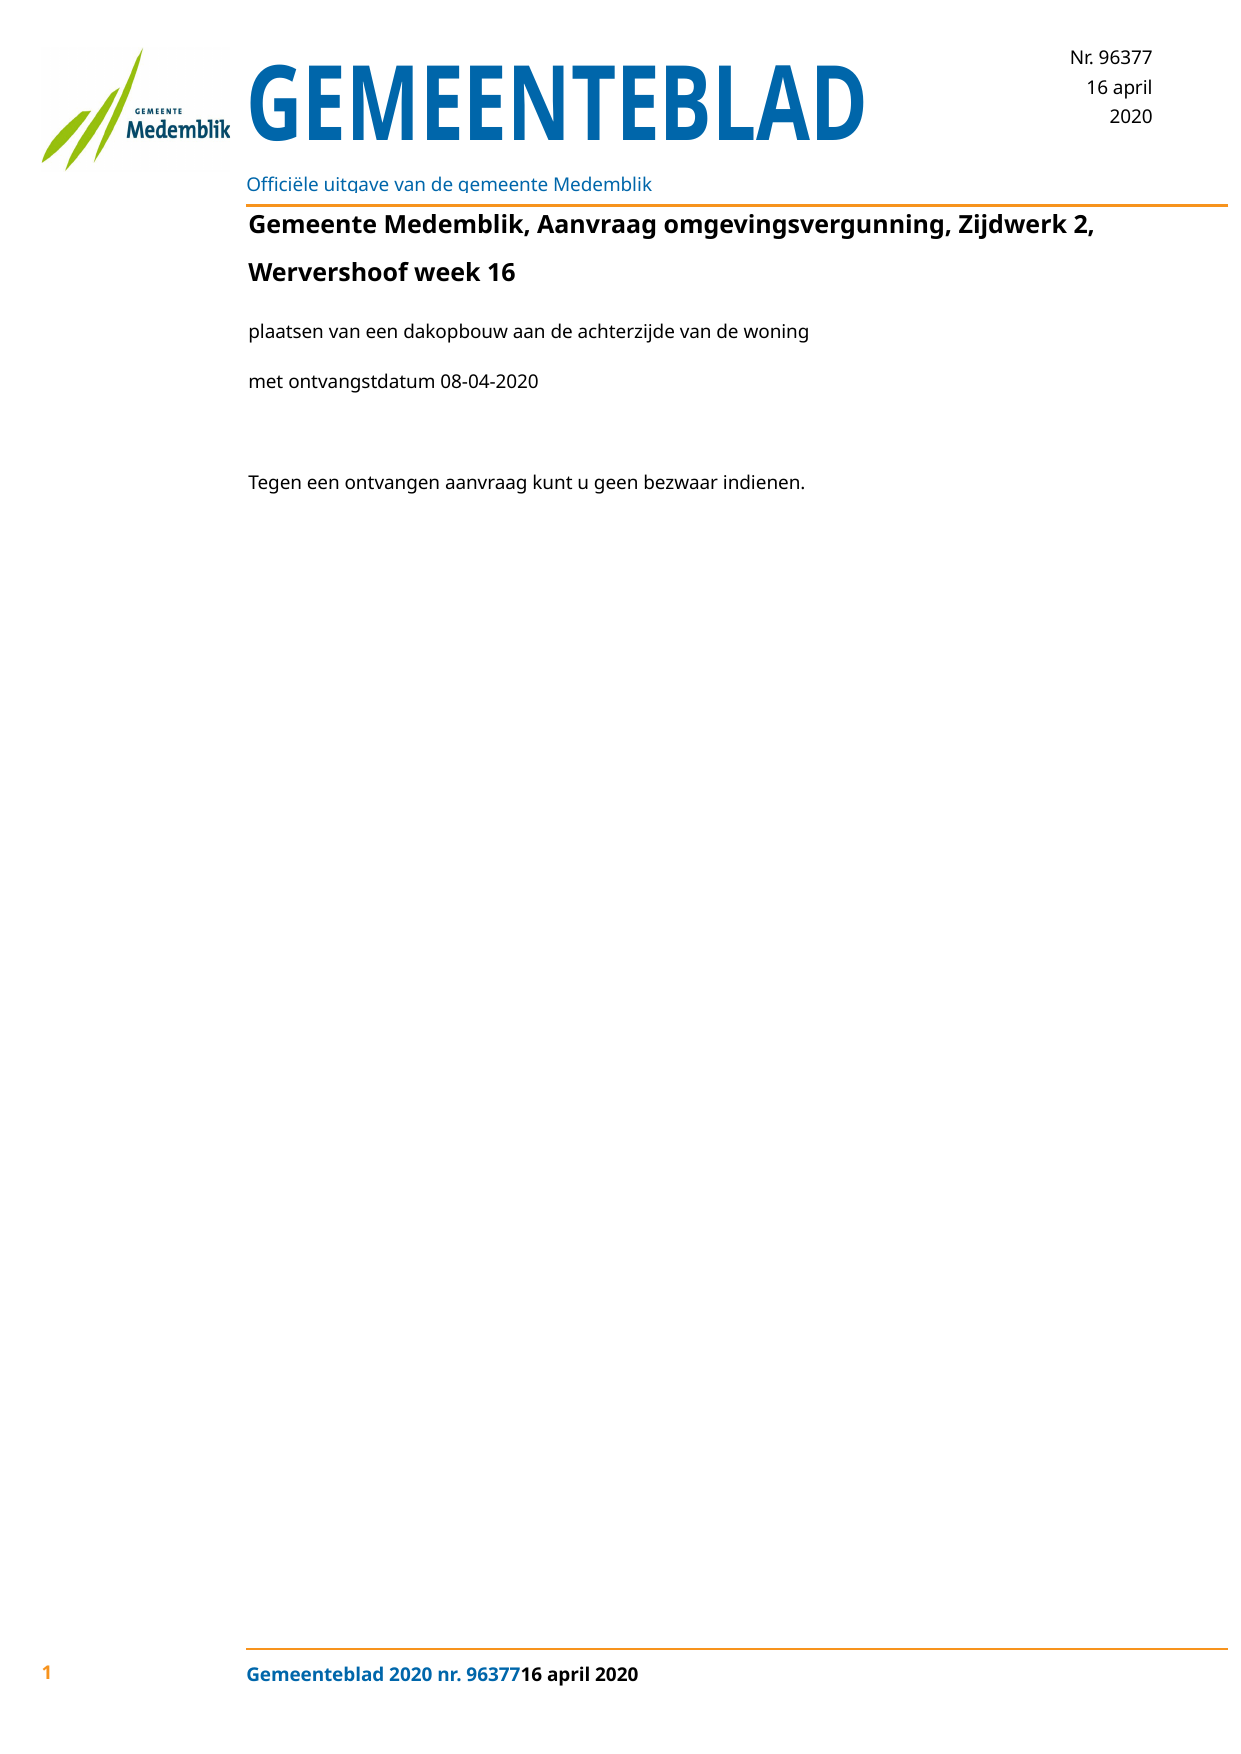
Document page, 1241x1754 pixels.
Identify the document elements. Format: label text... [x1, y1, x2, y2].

picture [41, 47, 231, 172]
text met ontvangstdatum 08-04-2020 [248, 368, 1152, 394]
text Tegen een ontvangen aanvraag kunt u geen bezwaar indienen. [248, 469, 1152, 495]
text Gemeente Medemblik, Aanvraag omgevingsvergunning, Zijdwerk 2, Wervershoof week 16 [248, 207, 1152, 288]
text plaatsen van een dakopbouw aan de achterzijde van de woning [248, 318, 1152, 344]
